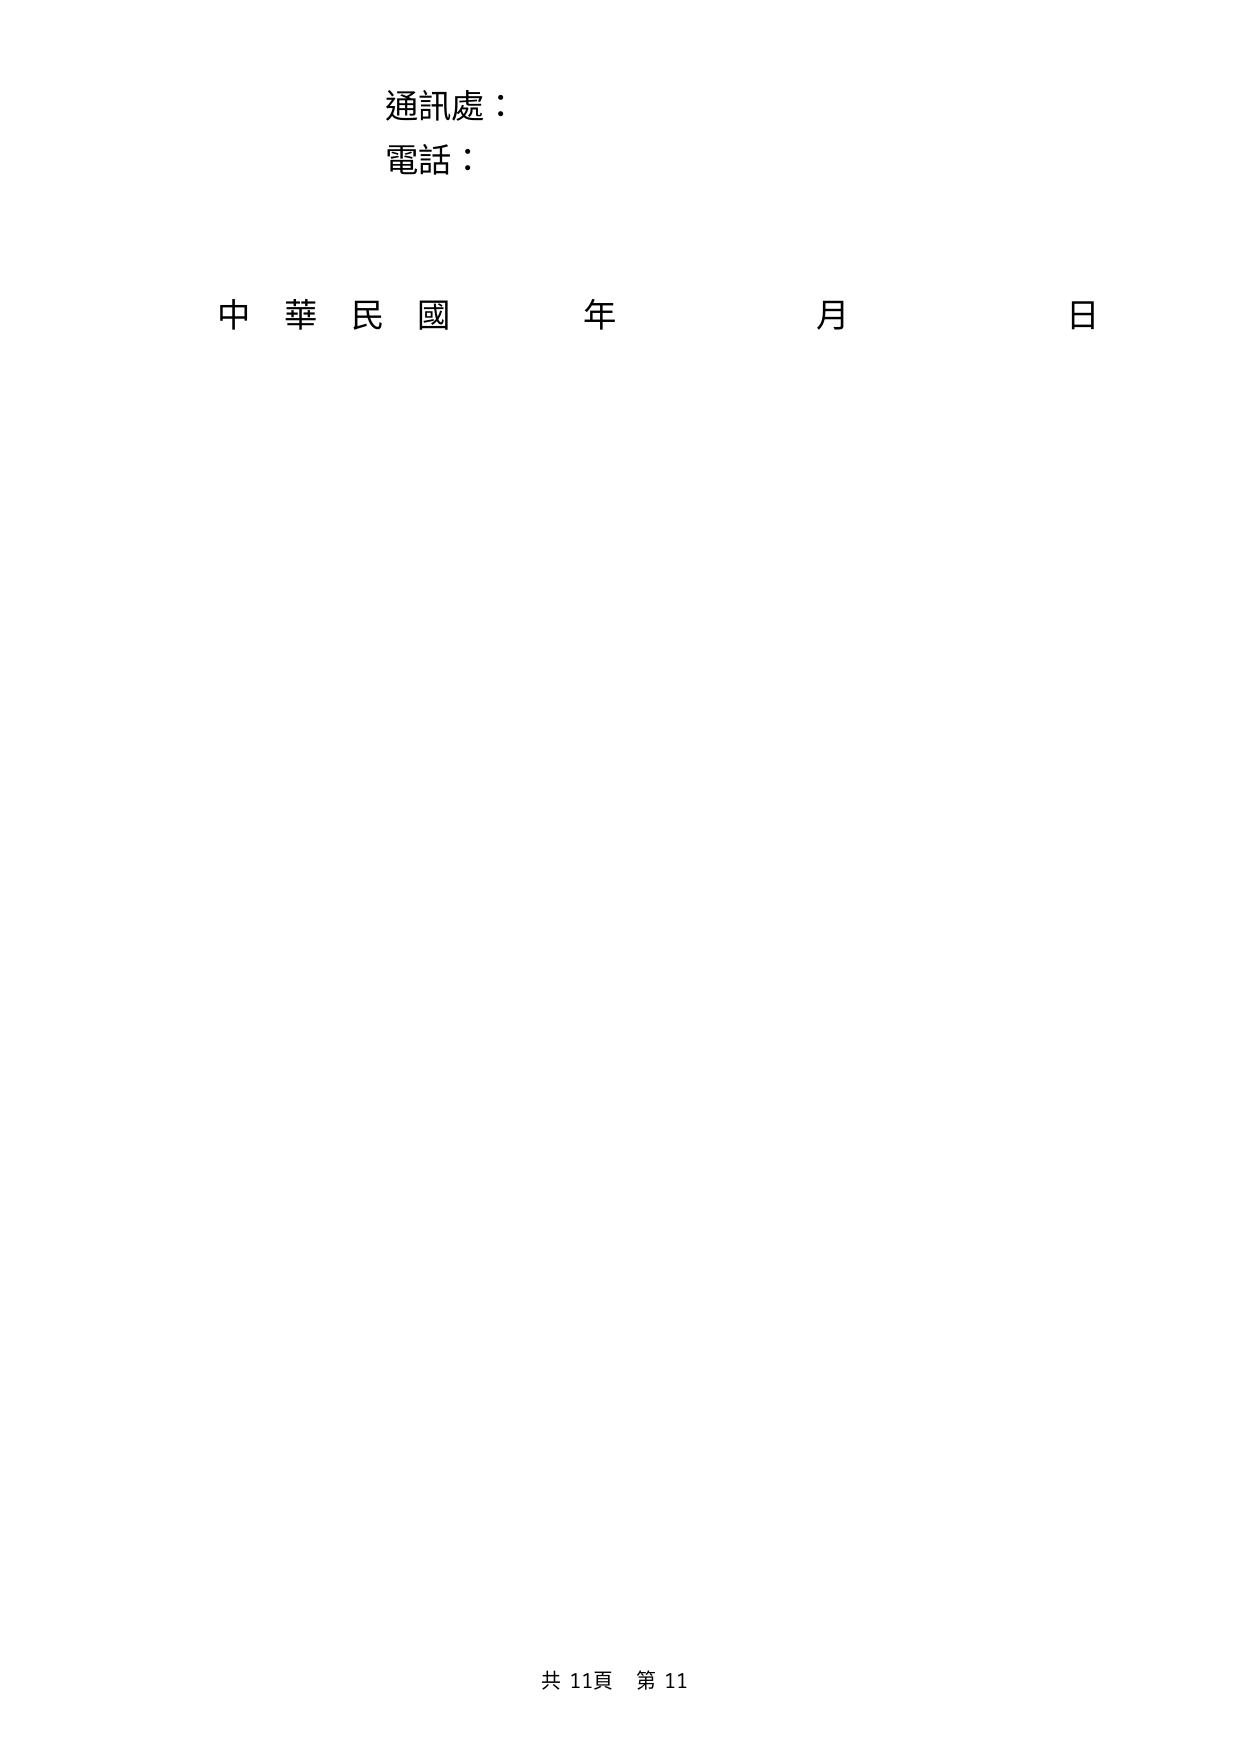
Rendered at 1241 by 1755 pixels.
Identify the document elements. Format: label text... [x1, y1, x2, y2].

text 中 華 民 國 年 月 日 [118, 288, 1199, 337]
text 通訊處： 電話： [385, 75, 519, 183]
